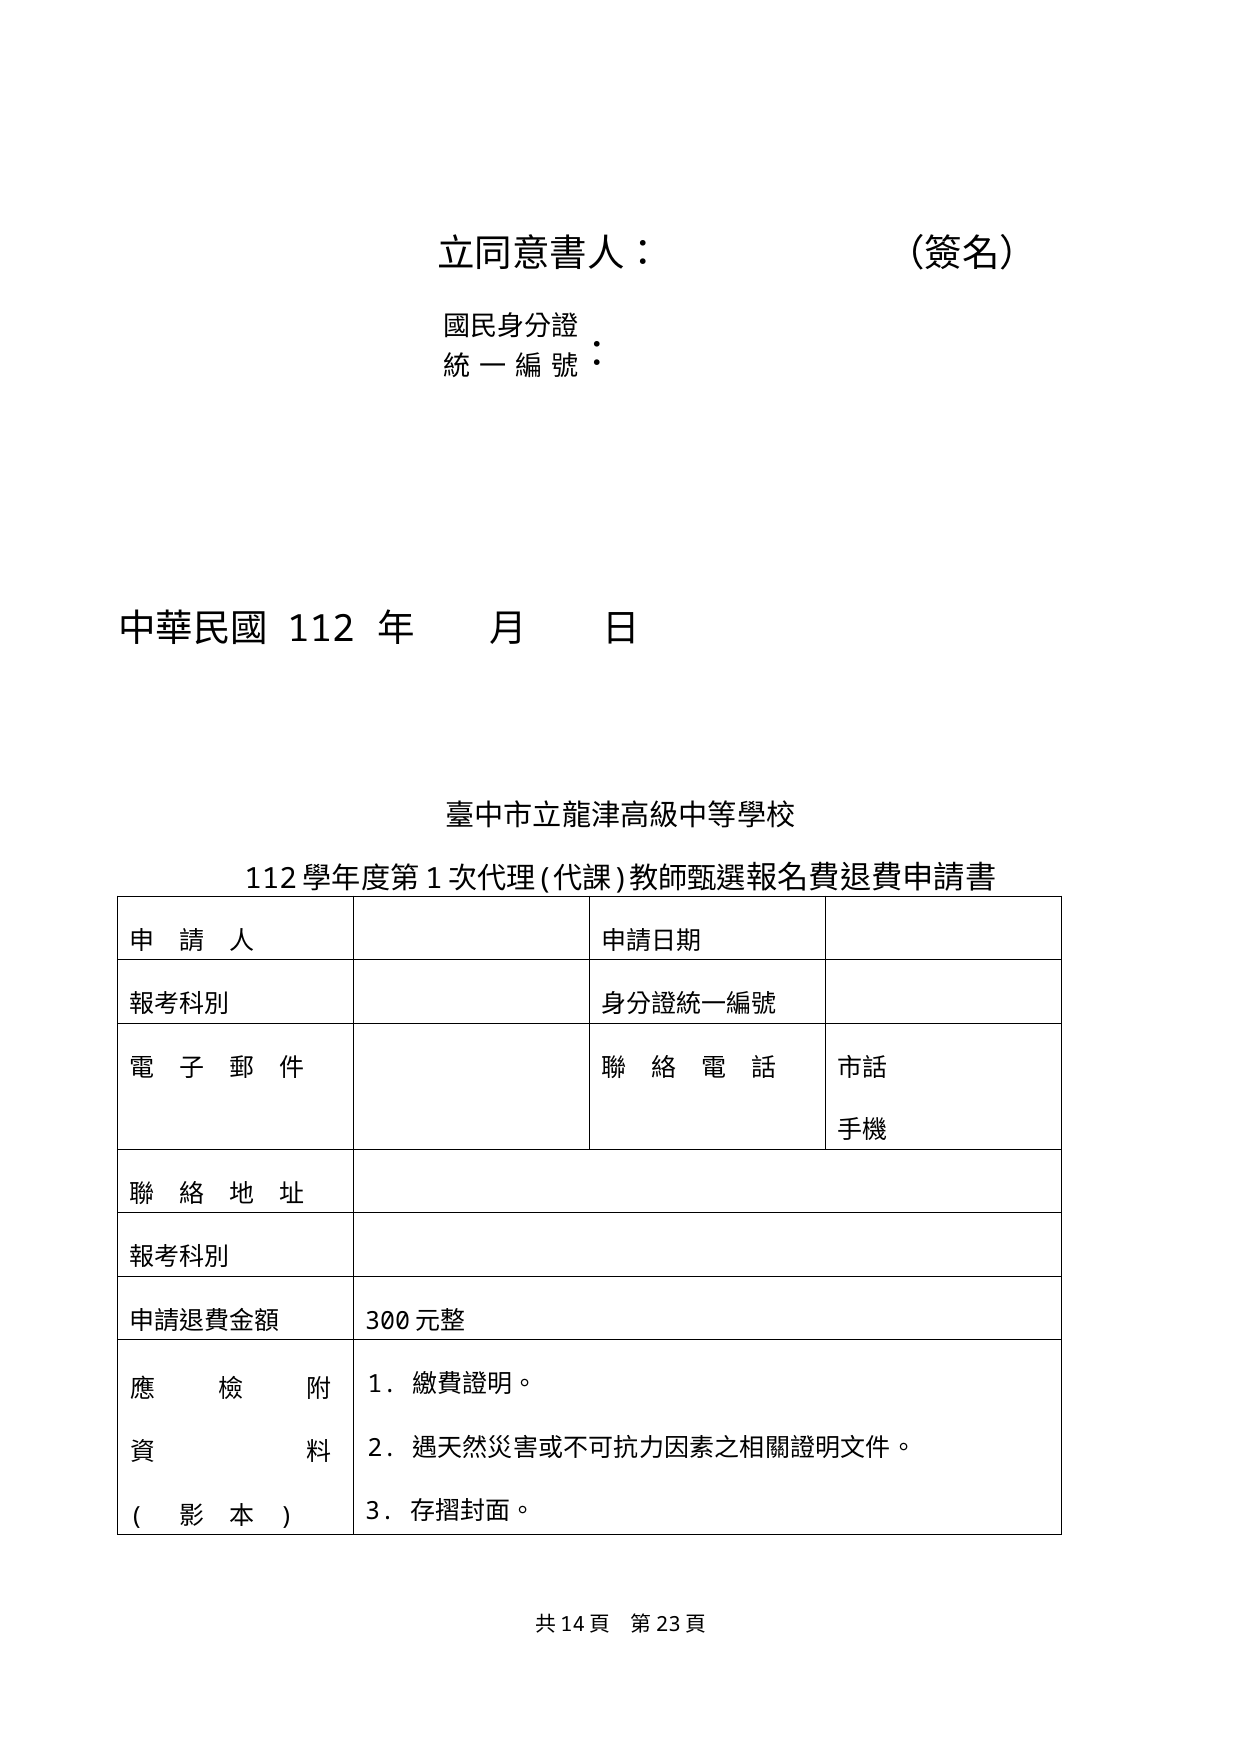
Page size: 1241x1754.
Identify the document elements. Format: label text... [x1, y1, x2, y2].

table_cell 聯 絡 地 址 [118, 1150, 353, 1212]
table_cell 身分證統一編號 [590, 960, 825, 1023]
table_header 申 請 人 [118, 897, 353, 959]
table_cell [354, 1024, 589, 1149]
table_cell 申請退費金額 [118, 1277, 353, 1339]
table_cell [354, 1150, 1061, 1212]
table_cell 1. 繳費證明。 2. 遇天然災害或不可抗力因素之相關證明文件。 3. 存摺封面。 [354, 1340, 1061, 1534]
table_header 申請日期 [590, 897, 825, 959]
table_cell 聯 絡 電 話 [590, 1024, 825, 1149]
text 中華民國 112 年 月 日 [118, 583, 1122, 646]
table_cell 電 子 郵 件 [118, 1024, 353, 1149]
table_cell 應 檢 附 資 料 ( 影 本 ) [118, 1340, 353, 1534]
table_cell 報考科別 [118, 1213, 353, 1276]
text 立同意書人： （簽名） [118, 208, 1122, 271]
table_cell [354, 1213, 1061, 1276]
table_header [826, 897, 1061, 959]
table_cell 市話 手機 [826, 1024, 1061, 1149]
text 臺中市立龍津高級中等學校 [118, 771, 1122, 833]
table_cell 300元整 [354, 1277, 1061, 1339]
table_cell 報考科別 [118, 960, 353, 1023]
table_header [354, 897, 589, 959]
table_cell [354, 960, 589, 1023]
text 112學年度第1次代理(代課)教師甄選報名費退費申請書 [118, 833, 1122, 896]
table_cell [826, 960, 1061, 1023]
text 國民身分證統一編號： [118, 271, 1122, 396]
